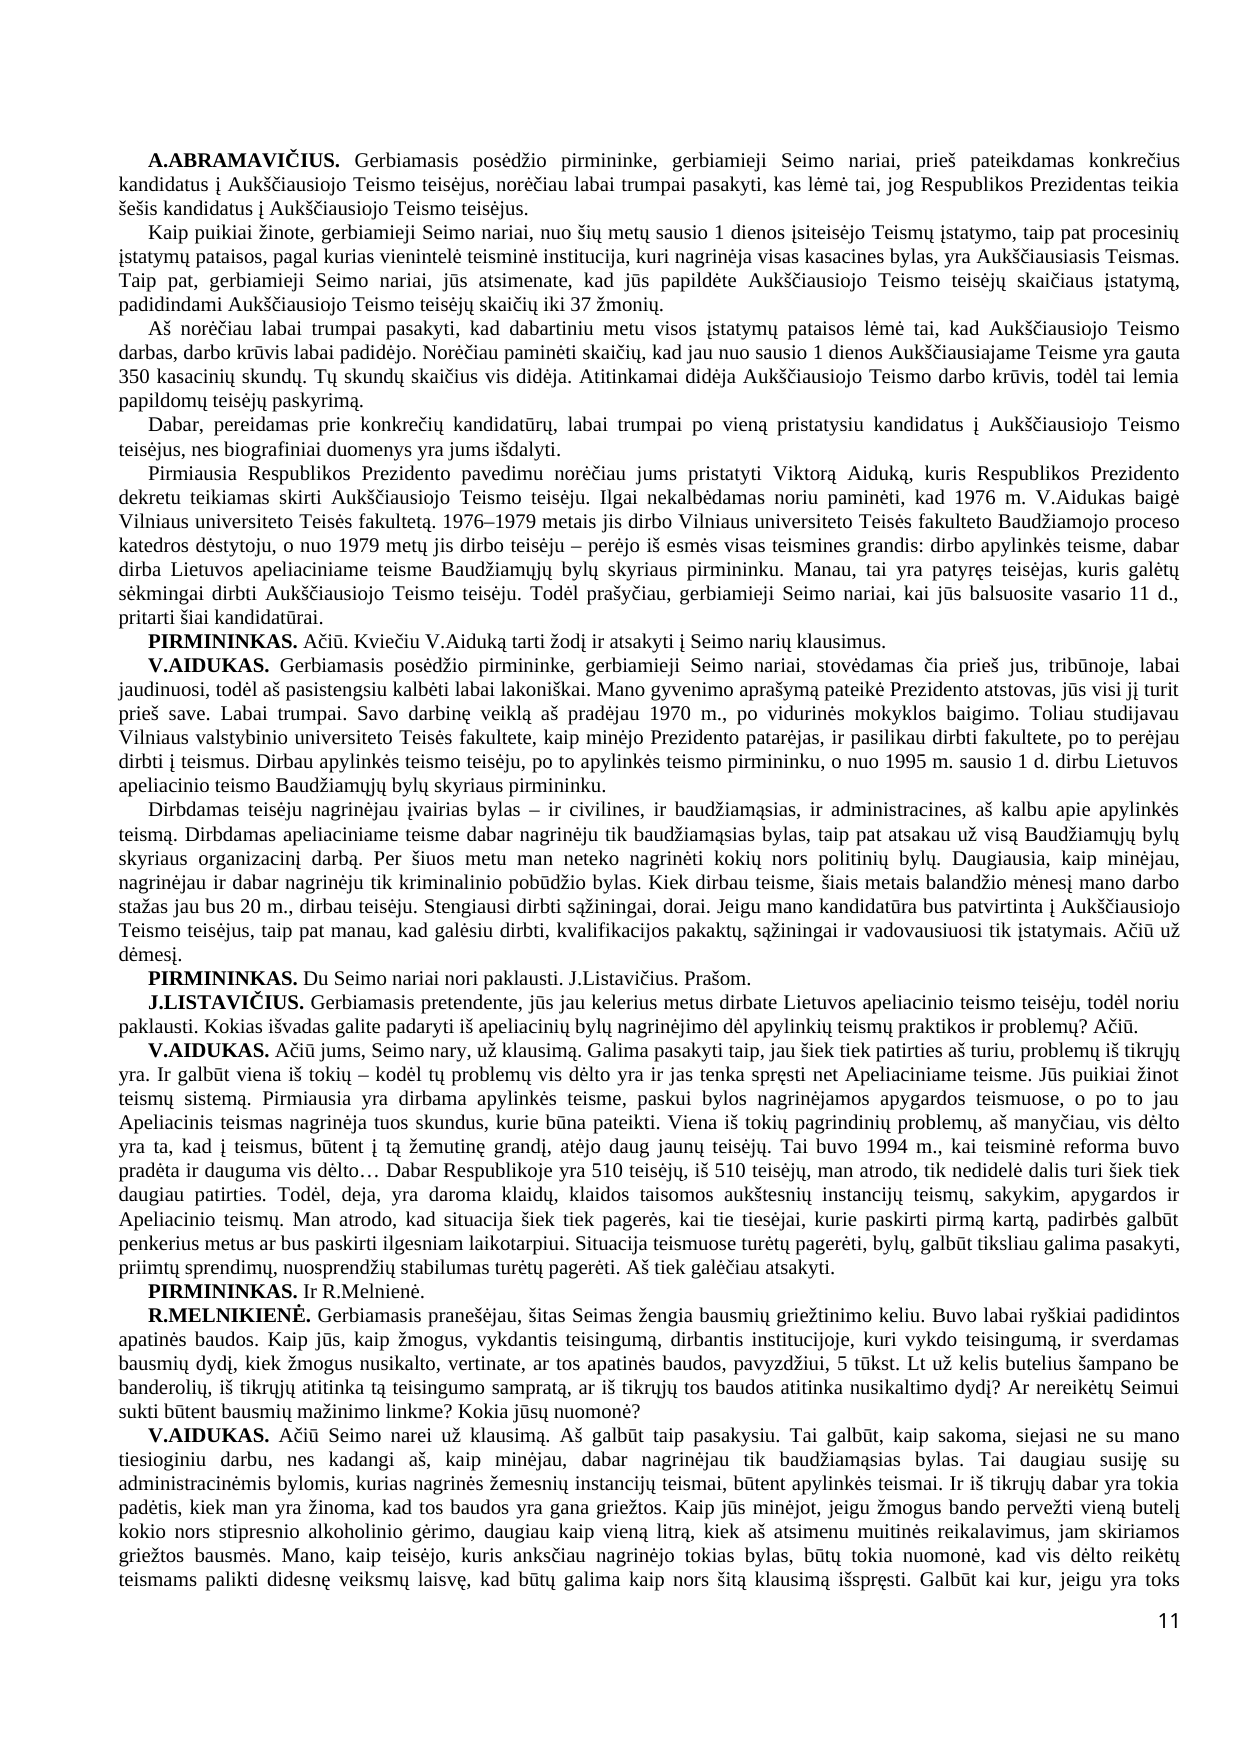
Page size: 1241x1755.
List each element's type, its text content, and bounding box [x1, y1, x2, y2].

text PIRMININKAS. Ačiū. Kviečiu V.Aiduką tarti žodį ir atsakyti į Seimo narių klausimus. [118, 629, 1181, 653]
text V.AIDUKAS. Gerbiamasis posėdžio pirmininke, gerbiamieji Seimo nariai, stovėdamas čia prieš jus, tribūnoje, labai jaudinuosi, todėl aš pasistengsiu kalbėti labai lakoniškai. Mano gyvenimo aprašymą pateikė Prezidento atstovas, jūs visi jį turit prieš save. Labai trumpai. Savo darbinę veiklą aš pradėjau 1970 m., po vidurinės mokyklos baigimo. Toliau studijavau Vilniaus valstybinio universiteto Teisės fakultete, kaip minėjo Prezidento patarėjas, ir pasilikau dirbti fakultete, po to perėjau dirbti į teismus. Dirbau apylinkės teismo teisėju, po to apylinkės teismo pirmininku, o nuo 1995 m. sausio 1 d. dirbu Lietuvos apeliacinio teismo Baudžiamųjų bylų skyriaus pirmininku. [118, 653, 1181, 797]
text Pirmiausia Respublikos Prezidento pavedimu norėčiau jums pristatyti Viktorą Aiduką, kuris Respublikos Prezidento dekretu teikiamas skirti Aukščiausiojo Teismo teisėju. Ilgai nekalbėdamas noriu paminėti, kad 1976 m. V.Aidukas baigė Vilniaus universiteto Teisės fakultetą. 1976–1979 metais jis dirbo Vilniaus universiteto Teisės fakulteto Baudžiamojo proceso katedros dėstytoju, o nuo 1979 metų jis dirbo teisėju – perėjo iš esmės visas teismines grandis: dirbo apylinkės teisme, dabar dirba Lietuvos apeliaciniame teisme Baudžiamųjų bylų skyriaus pirmininku. Manau, tai yra patyręs teisėjas, kuris galėtų sėkmingai dirbti Aukščiausiojo Teismo teisėju. Todėl prašyčiau, gerbiamieji Seimo nariai, kai jūs balsuosite vasario 11 d., pritarti šiai kandidatūrai. [118, 461, 1181, 629]
text Dabar, pereidamas prie konkrečių kandidatūrų, labai trumpai po vieną pristatysiu kandidatus į Aukščiausiojo Teismo teisėjus, nes biografiniai duomenys yra jums išdalyti. [118, 412, 1181, 461]
text Kaip puikiai žinote, gerbiamieji Seimo nariai, nuo šių metų sausio 1 dienos įsiteisėjo Teismų įstatymo, taip pat procesinių įstatymų pataisos, pagal kurias vienintelė teisminė institucija, kuri nagrinėja visas kasacines bylas, yra Aukščiausiasis Teismas. Taip pat, gerbiamieji Seimo nariai, jūs atsimenate, kad jūs papildėte Aukščiausiojo Teismo teisėjų skaičiaus įstatymą, padidindami Aukščiausiojo Teismo teisėjų skaičių iki 37 žmonių. [118, 220, 1181, 316]
text V.AIDUKAS. Ačiū Seimo narei už klausimą. Aš galbūt taip pasakysiu. Tai galbūt, kaip sakoma, siejasi ne su mano tiesioginiu darbu, nes kadangi aš, kaip minėjau, dabar nagrinėjau tik baudžiamąsias bylas. Tai daugiau susiję su administracinėmis bylomis, kurias nagrinės žemesnių instancijų teismai, būtent apylinkės teismai. Ir iš tikrųjų dabar yra tokia padėtis, kiek man yra žinoma, kad tos baudos yra gana griežtos. Kaip jūs minėjot, jeigu žmogus bando pervežti vieną butelį kokio nors stipresnio alkoholinio gėrimo, daugiau kaip vieną litrą, kiek aš atsimenu muitinės reikalavimus, jam skiriamos griežtos bausmės. Mano, kaip teisėjo, kuris anksčiau nagrinėjo tokias bylas, būtų tokia nuomonė, kad vis dėlto reikėtų teismams palikti didesnę veiksmų laisvę, kad būtų galima kaip nors šitą klausimą išspręsti. Galbūt kai kur, jeigu yra toks [118, 1423, 1181, 1591]
text J.LISTAVIČIUS. Gerbiamasis pretendente, jūs jau kelerius metus dirbate Lietuvos apeliacinio teismo teisėju, todėl noriu paklausti. Kokias išvadas galite padaryti iš apeliacinių bylų nagrinėjimo dėl apylinkių teismų praktikos ir problemų? Ačiū. [118, 990, 1181, 1038]
text Aš norėčiau labai trumpai pasakyti, kad dabartiniu metu visos įstatymų pataisos lėmė tai, kad Aukščiausiojo Teismo darbas, darbo krūvis labai padidėjo. Norėčiau paminėti skaičių, kad jau nuo sausio 1 dienos Aukščiausiajame Teisme yra gauta 350 kasacinių skundų. Tų skundų skaičius vis didėja. Atitinkamai didėja Aukščiausiojo Teismo darbo krūvis, todėl tai lemia papildomų teisėjų paskyrimą. [118, 316, 1181, 412]
text V.AIDUKAS. Ačiū jums, Seimo nary, už klausimą. Galima pasakyti taip, jau šiek tiek patirties aš turiu, problemų iš tikrųjų yra. Ir galbūt viena iš tokių – kodėl tų problemų vis dėlto yra ir jas tenka spręsti net Apeliaciniame teisme. Jūs puikiai žinot teismų sistemą. Pirmiausia yra dirbama apylinkės teisme, paskui bylos nagrinėjamos apygardos teismuose, o po to jau Apeliacinis teismas nagrinėja tuos skundus, kurie būna pateikti. Viena iš tokių pagrindinių problemų, aš manyčiau, vis dėlto yra ta, kad į teismus, būtent į tą žemutinę grandį, atėjo daug jaunų teisėjų. Tai buvo 1994 m., kai teisminė reforma buvo pradėta ir dauguma vis dėlto… Dabar Respublikoje yra 510 teisėjų, iš 510 teisėjų, man atrodo, tik nedidelė dalis turi šiek tiek daugiau patirties. Todėl, deja, yra daroma klaidų, klaidos taisomos aukštesnių instancijų teismų, sakykim, apygardos ir Apeliacinio teismų. Man atrodo, kad situacija šiek tiek pagerės, kai tie tiesėjai, kurie paskirti pirmą kartą, padirbės galbūt penkerius metus ar bus paskirti ilgesniam laikotarpiui. Situacija teismuose turėtų pagerėti, bylų, galbūt tiksliau galima pasakyti, priimtų sprendimų, nuosprendžių stabilumas turėtų pagerėti. Aš tiek galėčiau atsakyti. [118, 1038, 1181, 1279]
text PIRMININKAS. Ir R.Melnienė. [118, 1279, 1181, 1303]
text A.ABRAMAVIČIUS. Gerbiamasis posėdžio pirmininke, gerbiamieji Seimo nariai, prieš pateikdamas konkrečius kandidatus į Aukščiausiojo Teismo teisėjus, norėčiau labai trumpai pasakyti, kas lėmė tai, jog Respublikos Prezidentas teikia šešis kandidatus į Aukščiausiojo Teismo teisėjus. [118, 148, 1181, 220]
text R.MELNIKIENĖ. Gerbiamasis pranešėjau, šitas Seimas žengia bausmių griežtinimo keliu. Buvo labai ryškiai padidintos apatinės baudos. Kaip jūs, kaip žmogus, vykdantis teisingumą, dirbantis institucijoje, kuri vykdo teisingumą, ir sverdamas bausmių dydį, kiek žmogus nusikalto, vertinate, ar tos apatinės baudos, pavyzdžiui, 5 tūkst. Lt už kelis butelius šampano be banderolių, iš tikrųjų atitinka tą teisingumo sampratą, ar iš tikrųjų tos baudos atitinka nusikaltimo dydį? Ar nereikėtų Seimui sukti būtent bausmių mažinimo linkme? Kokia jūsų nuomonė? [118, 1303, 1181, 1423]
text PIRMININKAS. Du Seimo nariai nori paklausti. J.Listavičius. Prašom. [118, 966, 1181, 990]
text Dirbdamas teisėju nagrinėjau įvairias bylas – ir civilines, ir baudžiamąsias, ir administracines, aš kalbu apie apylinkės teismą. Dirbdamas apeliaciniame teisme dabar nagrinėju tik baudžiamąsias bylas, taip pat atsakau už visą Baudžiamųjų bylų skyriaus organizacinį darbą. Per šiuos metu man neteko nagrinėti kokių nors politinių bylų. Daugiausia, kaip minėjau, nagrinėjau ir dabar nagrinėju tik kriminalinio pobūdžio bylas. Kiek dirbau teisme, šiais metais balandžio mėnesį mano darbo stažas jau bus 20 m., dirbau teisėju. Stengiausi dirbti sąžiningai, dorai. Jeigu mano kandidatūra bus patvirtinta į Aukščiausiojo Teismo teisėjus, taip pat manau, kad galėsiu dirbti, kvalifikacijos pakaktų, sąžiningai ir vadovausiuosi tik įstatymais. Ačiū už dėmesį. [118, 797, 1181, 966]
